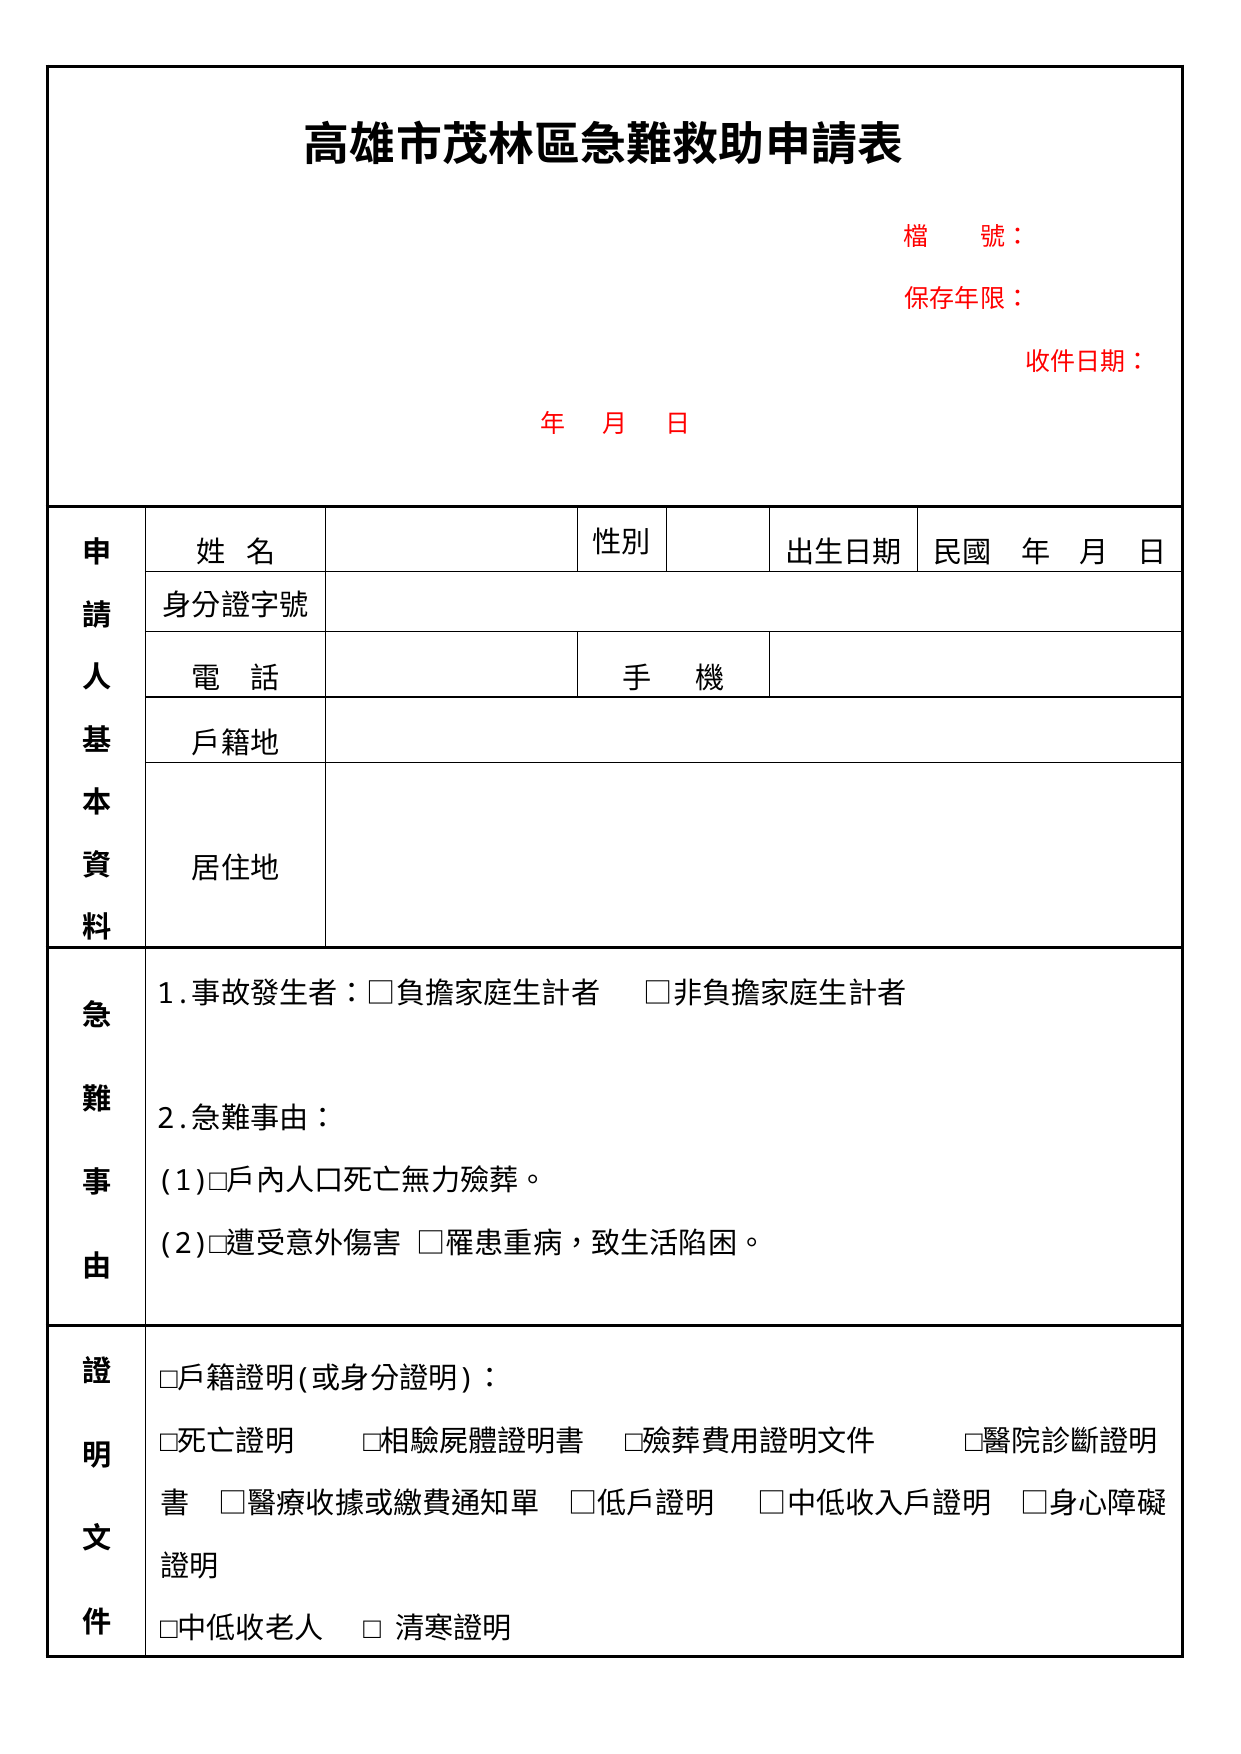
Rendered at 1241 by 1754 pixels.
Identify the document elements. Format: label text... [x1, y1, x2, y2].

table_cell 居住地 [146, 763, 325, 946]
table_header 高雄市茂林區急難救助申請表 檔 號： 保存年限： 收件日期： 年 月 日 [49, 68, 1181, 505]
table_cell 姓 名 [146, 508, 325, 571]
table_cell 電 話 [146, 632, 325, 696]
table_cell 性別 [578, 508, 666, 571]
table_cell [326, 572, 1181, 631]
table_cell 民國 年 月 日 [918, 508, 1181, 571]
table_cell [667, 508, 769, 571]
table_cell 申 請 人 基 本 資 料 [49, 508, 145, 946]
table_cell 出生日期 [770, 508, 917, 571]
table_cell □戶籍證明(或身分證明)： □死亡證明 □相驗屍體證明書 □殮葬費用證明文件 □醫院診斷證明書 □醫療收據或繳費通知單 □低戶證明 □中低收入戶證明 □身心障礙證明 □中低收老人 □ 清寒證明 [146, 1327, 1181, 1655]
table_cell [326, 763, 1181, 946]
table_cell 證 明 文 件 [49, 1327, 145, 1655]
table_cell 手 機 [578, 632, 769, 696]
table_cell 戶籍地 [146, 698, 325, 762]
table_cell 急 難 事 由 [49, 949, 145, 1324]
table_cell 1.事故發生者：□負擔家庭生計者 □非負擔家庭生計者 2.急難事由： (1)□戶內人口死亡無力殮葬。 (2)□遭受意外傷害 □罹患重病，致生活陷困。 [146, 949, 1181, 1324]
table_cell [326, 632, 577, 696]
table_cell [770, 632, 1181, 696]
table_cell [326, 508, 577, 571]
table_cell [326, 698, 1181, 762]
table_cell 身分證字號 [146, 572, 325, 631]
